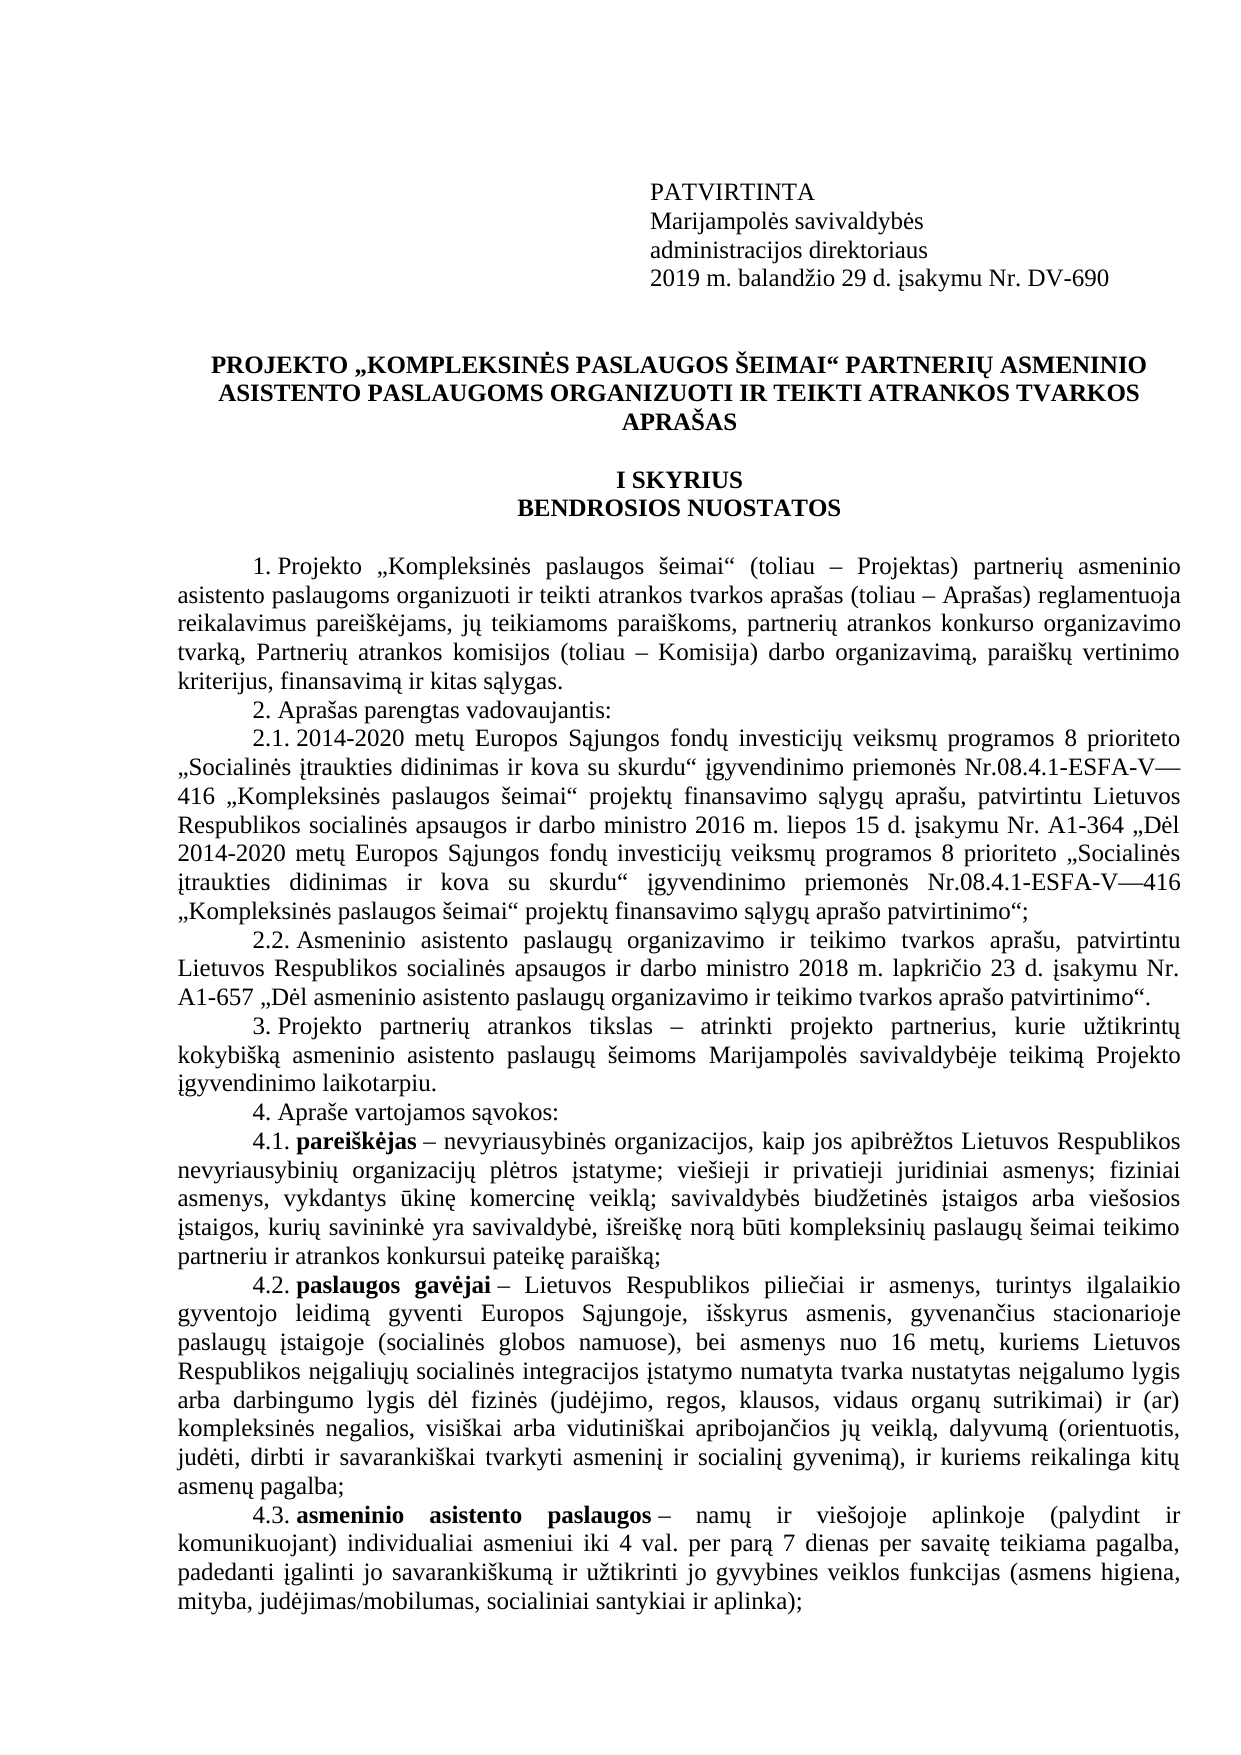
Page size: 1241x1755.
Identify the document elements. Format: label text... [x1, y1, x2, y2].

text 1. Projekto „Kompleksinės paslaugos šeimai“ (toliau – Projektas) partnerių asmeninio asistento paslaugoms organizuoti ir teikti atrankos tvarkos aprašas (toliau – Aprašas) reglamentuoja reikalavimus pareiškėjams, jų teikiamoms paraiškoms, partnerių atrankos konkurso organizavimo tvarką, Partnerių atrankos komisijos (toliau – Komisija) darbo organizavimą, paraiškų vertinimo kriterijus, finansavimą ir kitas sąlygas. [177, 551, 1181, 695]
text PATVIRTINTA [177, 177, 1181, 206]
text Marijampolės savivaldybės [177, 206, 1181, 235]
text 2019 m. balandžio 29 d. įsakymu Nr. DV-690 [177, 263, 1181, 292]
text 3. Projekto partnerių atrankos tikslas – atrinkti projekto partnerius, kurie užtikrintų kokybišką asmeninio asistento paslaugų šeimoms Marijampolės savivaldybėje teikimą Projekto įgyvendinimo laikotarpiu. [177, 1011, 1181, 1097]
text 2. Aprašas parengtas vadovaujantis: [177, 695, 1181, 723]
text 2.2. Asmeninio asistento paslaugų organizavimo ir teikimo tvarkos aprašu, patvirtintu Lietuvos Respublikos socialinės apsaugos ir darbo ministro 2018 m. lapkričio 23 d. įsakymu Nr. A1-657 „Dėl asmeninio asistento paslaugų organizavimo ir teikimo tvarkos aprašo patvirtinimo“. [177, 925, 1181, 1011]
text 4.3. asmeninio asistento paslaugos – namų ir viešojoje aplinkoje (palydint ir komunikuojant) individualiai asmeniui iki 4 val. per parą 7 dienas per savaitę teikiama pagalba, padedanti įgalinti jo savarankiškumą ir užtikrinti jo gyvybines veiklos funkcijas (asmens higiena, mityba, judėjimas/mobilumas, socialiniai santykiai ir aplinka); [177, 1500, 1181, 1615]
text 4.1. pareiškėjas – nevyriausybinės organizacijos, kaip jos apibrėžtos Lietuvos Respublikos nevyriausybinių organizacijų plėtros įstatyme; viešieji ir privatieji juridiniai asmenys; fiziniai asmenys, vykdantys ūkinę komercinę veiklą; savivaldybės biudžetinės įstaigos arba viešosios įstaigos, kurių savininkė yra savivaldybė, išreiškę norą būti kompleksinių paslaugų šeimai teikimo partneriu ir atrankos konkursui pateikę paraišką; [177, 1126, 1181, 1270]
text 2.1. 2014-2020 metų Europos Sąjungos fondų investicijų veiksmų programos 8 prioriteto „Socialinės įtraukties didinimas ir kova su skurdu“ įgyvendinimo priemonės Nr.08.4.1-ESFA-V—416 „Kompleksinės paslaugos šeimai“ projektų finansavimo sąlygų aprašu, patvirtintu Lietuvos Respublikos socialinės apsaugos ir darbo ministro 2016 m. liepos 15 d. įsakymu Nr. A1-364 „Dėl 2014-2020 metų Europos Sąjungos fondų investicijų veiksmų programos 8 prioriteto „Socialinės įtraukties didinimas ir kova su skurdu“ įgyvendinimo priemonės Nr.08.4.1-ESFA-V—416 „Kompleksinės paslaugos šeimai“ projektų finansavimo sąlygų aprašo patvirtinimo“; [177, 723, 1181, 925]
text PROJEKTO „KOMPLEKSINĖS PASLAUGOS ŠEIMAI“ PARTNERIŲ ASMENINIO ASISTENTO PASLAUGOMS ORGANIZUOTI IR TEIKTI ATRANKOS TVARKOS APRAŠAS [177, 350, 1181, 436]
text BENDROSIOS NUOSTATOS [177, 493, 1181, 522]
text administracijos direktoriaus [177, 235, 1181, 263]
text 4. Apraše vartojamos sąvokos: [177, 1097, 1181, 1126]
text I SKYRIUS [177, 465, 1181, 493]
text 4.2. paslaugos gavėjai – Lietuvos Respublikos piliečiai ir asmenys, turintys ilgalaikio gyventojo leidimą gyventi Europos Sąjungoje, išskyrus asmenis, gyvenančius stacionarioje paslaugų įstaigoje (socialinės globos namuose), bei asmenys nuo 16 metų, kuriems Lietuvos Respublikos neįgaliųjų socialinės integracijos įstatymo numatyta tvarka nustatytas neįgalumo lygis arba darbingumo lygis dėl fizinės (judėjimo, regos, klausos, vidaus organų sutrikimai) ir (ar) kompleksinės negalios, visiškai arba vidutiniškai apribojančios jų veiklą, dalyvumą (orientuotis, judėti, dirbti ir savarankiškai tvarkyti asmeninį ir socialinį gyvenimą), ir kuriems reikalinga kitų asmenų pagalba; [177, 1270, 1181, 1500]
